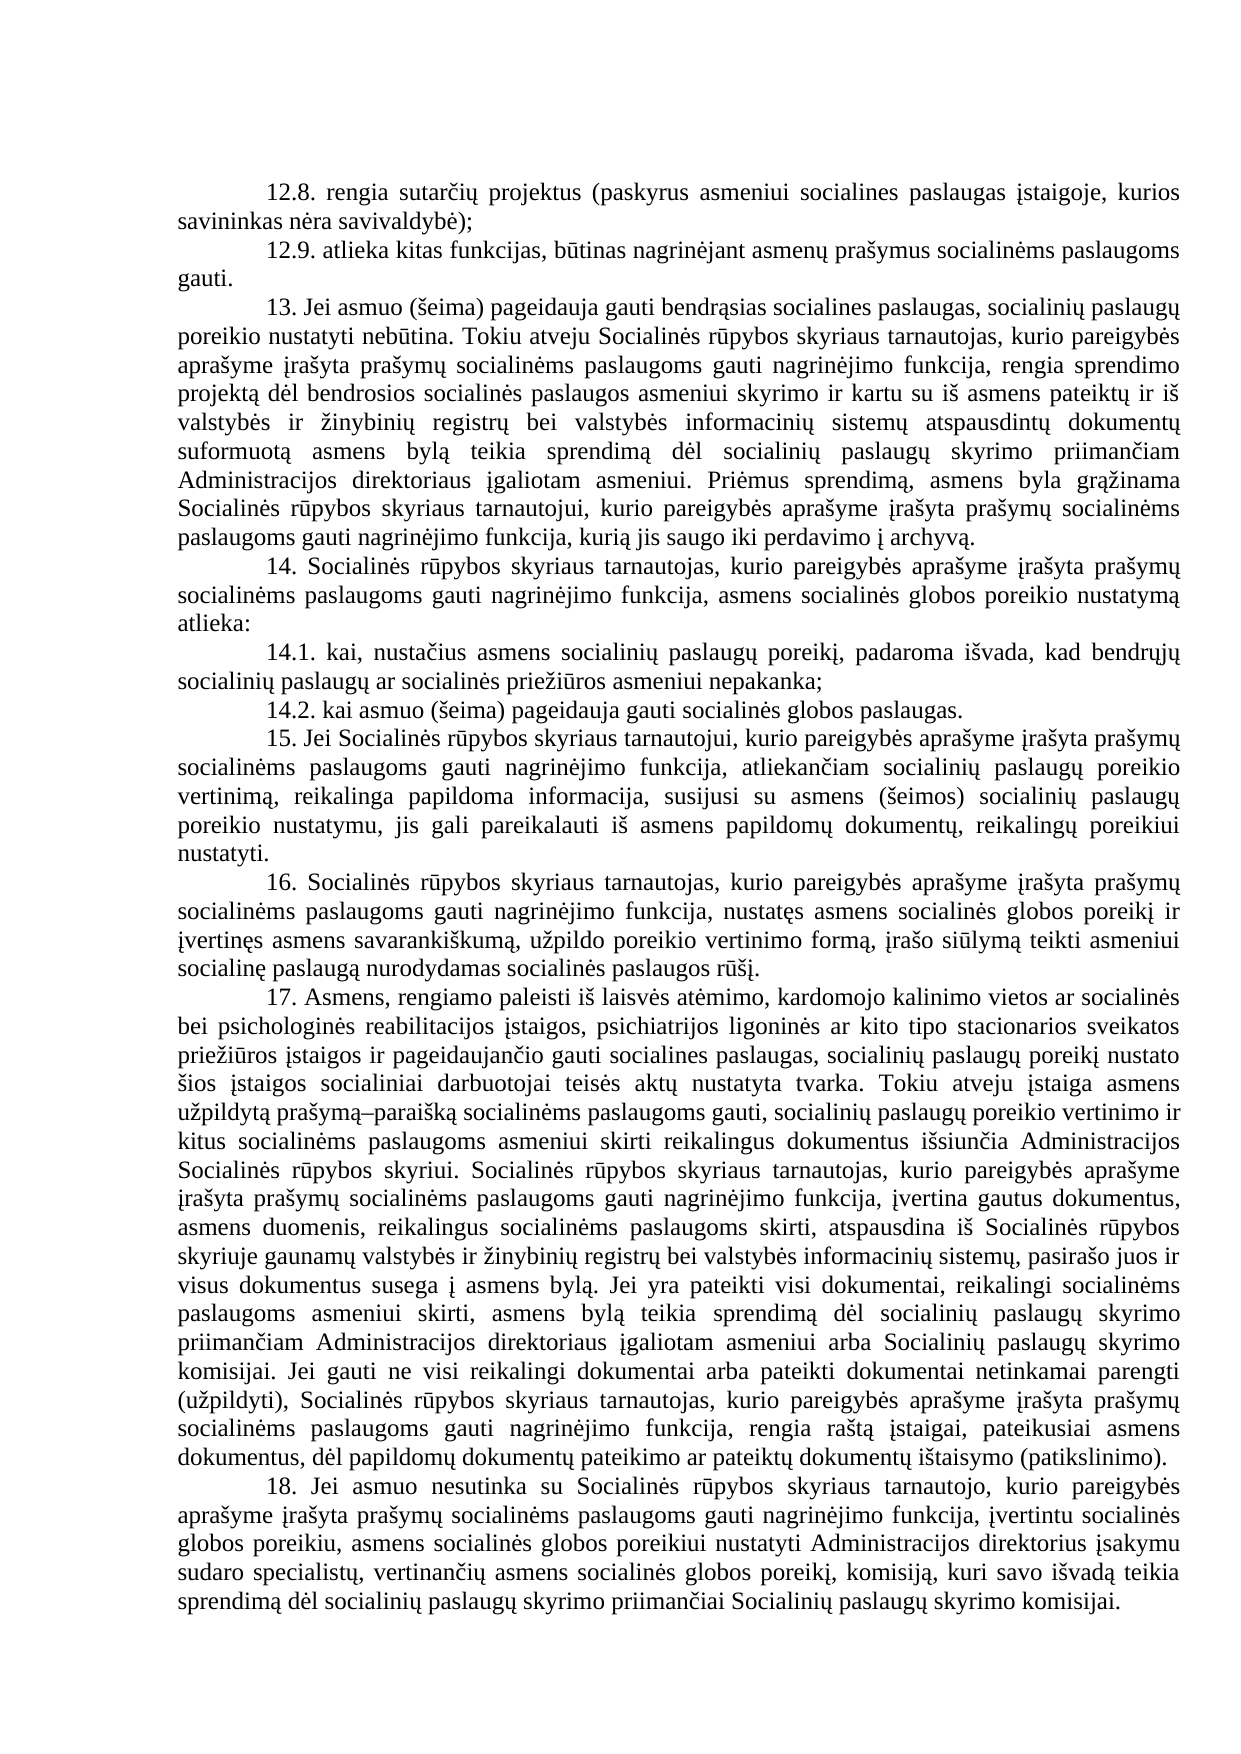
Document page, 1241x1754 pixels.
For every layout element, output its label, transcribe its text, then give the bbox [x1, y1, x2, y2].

text 15. Jei Socialinės rūpybos skyriaus tarnautojui, kurio pareigybės aprašyme įrašyta prašymų socialinėms paslaugoms gauti nagrinėjimo funkcija, atliekančiam socialinių paslaugų poreikio vertinimą, reikalinga papildoma informacija, susijusi su asmens (šeimos) socialinių paslaugų poreikio nustatymu, jis gali pareikalauti iš asmens papildomų dokumentų, reikalingų poreikiui nustatyti. [177, 723, 1181, 867]
text 17. Asmens, rengiamo paleisti iš laisvės atėmimo, kardomojo kalinimo vietos ar socialinės bei psichologinės reabilitacijos įstaigos, psichiatrijos ligoninės ar kito tipo stacionarios sveikatos priežiūros įstaigos ir pageidaujančio gauti socialines paslaugas, socialinių paslaugų poreikį nustato šios įstaigos socialiniai darbuotojai teisės aktų nustatyta tvarka. Tokiu atveju įstaiga asmens užpildytą prašymą–paraišką socialinėms paslaugoms gauti, socialinių paslaugų poreikio vertinimo ir kitus socialinėms paslaugoms asmeniui skirti reikalingus dokumentus išsiunčia Administracijos Socialinės rūpybos skyriui. Socialinės rūpybos skyriaus tarnautojas, kurio pareigybės aprašyme įrašyta prašymų socialinėms paslaugoms gauti nagrinėjimo funkcija, įvertina gautus dokumentus, asmens duomenis, reikalingus socialinėms paslaugoms skirti, atspausdina iš Socialinės rūpybos skyriuje gaunamų valstybės ir žinybinių registrų bei valstybės informacinių sistemų, pasirašo juos ir visus dokumentus susega į asmens bylą. Jei yra pateikti visi dokumentai, reikalingi socialinėms paslaugoms asmeniui skirti, asmens bylą teikia sprendimą dėl socialinių paslaugų skyrimo priimančiam Administracijos direktoriaus įgaliotam asmeniui arba Socialinių paslaugų skyrimo komisijai. Jei gauti ne visi reikalingi dokumentai arba pateikti dokumentai netinkamai parengti (užpildyti), Socialinės rūpybos skyriaus tarnautojas, kurio pareigybės aprašyme įrašyta prašymų socialinėms paslaugoms gauti nagrinėjimo funkcija, rengia raštą įstaigai, pateikusiai asmens dokumentus, dėl papildomų dokumentų pateikimo ar pateiktų dokumentų ištaisymo (patikslinimo). [177, 982, 1181, 1471]
text 14.1. kai, nustačius asmens socialinių paslaugų poreikį, padaroma išvada, kad bendrųjų socialinių paslaugų ar socialinės priežiūros asmeniui nepakanka; [177, 637, 1181, 695]
text 14. Socialinės rūpybos skyriaus tarnautojas, kurio pareigybės aprašyme įrašyta prašymų socialinėms paslaugoms gauti nagrinėjimo funkcija, asmens socialinės globos poreikio nustatymą atlieka: [177, 551, 1181, 637]
text 18. Jei asmuo nesutinka su Socialinės rūpybos skyriaus tarnautojo, kurio pareigybės aprašyme įrašyta prašymų socialinėms paslaugoms gauti nagrinėjimo funkcija, įvertintu socialinės globos poreikiu, asmens socialinės globos poreikiui nustatyti Administracijos direktorius įsakymu sudaro specialistų, vertinančių asmens socialinės globos poreikį, komisiją, kuri savo išvadą teikia sprendimą dėl socialinių paslaugų skyrimo priimančiai Socialinių paslaugų skyrimo komisijai. [177, 1471, 1181, 1615]
text 12.9. atlieka kitas funkcijas, būtinas nagrinėjant asmenų prašymus socialinėms paslaugoms gauti. [177, 235, 1181, 292]
text 13. Jei asmuo (šeima) pageidauja gauti bendrąsias socialines paslaugas, socialinių paslaugų poreikio nustatyti nebūtina. Tokiu atveju Socialinės rūpybos skyriaus tarnautojas, kurio pareigybės aprašyme įrašyta prašymų socialinėms paslaugoms gauti nagrinėjimo funkcija, rengia sprendimo projektą dėl bendrosios socialinės paslaugos asmeniui skyrimo ir kartu su iš asmens pateiktų ir iš valstybės ir žinybinių registrų bei valstybės informacinių sistemų atspausdintų dokumentų suformuotą asmens bylą teikia sprendimą dėl socialinių paslaugų skyrimo priimančiam Administracijos direktoriaus įgaliotam asmeniui. Priėmus sprendimą, asmens byla grąžinama Socialinės rūpybos skyriaus tarnautojui, kurio pareigybės aprašyme įrašyta prašymų socialinėms paslaugoms gauti nagrinėjimo funkcija, kurią jis saugo iki perdavimo į archyvą. [177, 292, 1181, 551]
text 12.8. rengia sutarčių projektus (paskyrus asmeniui socialines paslaugas įstaigoje, kurios savininkas nėra savivaldybė); [177, 177, 1181, 235]
text 14.2. kai asmuo (šeima) pageidauja gauti socialinės globos paslaugas. [177, 695, 1181, 723]
text 16. Socialinės rūpybos skyriaus tarnautojas, kurio pareigybės aprašyme įrašyta prašymų socialinėms paslaugoms gauti nagrinėjimo funkcija, nustatęs asmens socialinės globos poreikį ir įvertinęs asmens savarankiškumą, užpildo poreikio vertinimo formą, įrašo siūlymą teikti asmeniui socialinę paslaugą nurodydamas socialinės paslaugos rūšį. [177, 867, 1181, 982]
